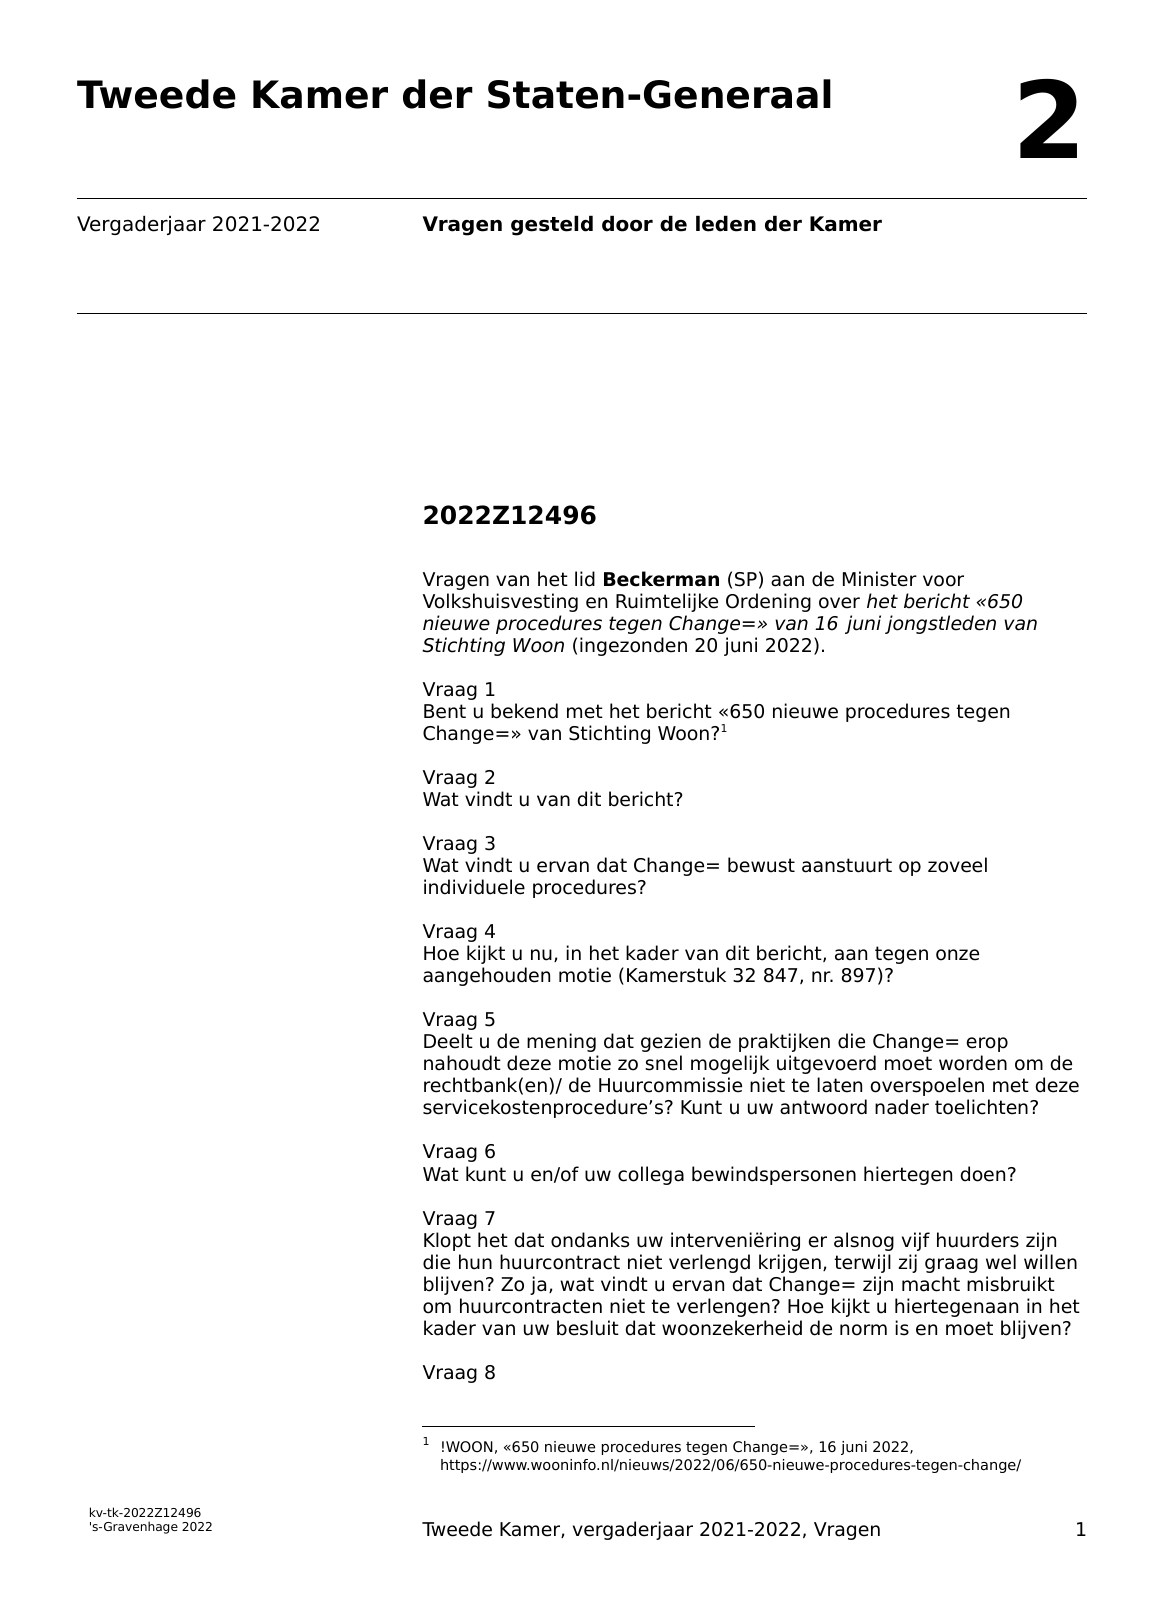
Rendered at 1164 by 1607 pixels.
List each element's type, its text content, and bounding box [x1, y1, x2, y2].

table_header 2 [886, 59, 1087, 198]
text Vraag 1 [422, 679, 1087, 701]
text Vraag 7 [422, 1208, 1087, 1229]
table_header Tweede Kamer der Staten-Generaal [77, 59, 886, 198]
text Bent u bekend met het bericht «650 nieuwe procedures tegen Change=» van Stichting Woon? [422, 701, 1087, 745]
text Wat vindt u van dit bericht? [422, 789, 1087, 811]
text Vraag 2 [422, 767, 1087, 789]
text Klopt het dat ondanks uw interveniëring er alsnog vijf huurders zijn die hun huurcontract niet verlengd krijgen, terwijl zij graag wel willen blijven? Zo ja, wat vindt u ervan dat Change= zijn macht misbruikt om huurcontracten niet te verlengen? Hoe kijkt u hiertegenaan in het kader van uw besluit dat woonzekerheid de norm is en moet blijven? [422, 1229, 1087, 1339]
table_cell Vragen gesteld door de leden der Kamer [422, 199, 1087, 313]
text Hoe kijkt u nu, in het kader van dit bericht, aan tegen onze aangehouden motie (Kamerstuk 32 847, nr. 897)? [422, 943, 1087, 987]
text Wat vindt u ervan dat Change= bewust aanstuurt op zoveel individuele procedures? [422, 855, 1087, 899]
text Vraag 8 [422, 1362, 1087, 1384]
text Vragen van het lid Beckerman (SP) aan de Minister voor Volkshuisvesting en Ruimtelijke Ordening over het bericht «650 nieuwe procedures tegen Change=» van 16 juni jongstleden van Stichting Woon (ingezonden 20 juni 2022). [422, 569, 1087, 657]
text Wat kunt u en/of uw collega bewindspersonen hiertegen doen? [422, 1163, 1087, 1185]
text Vraag 4 [422, 921, 1087, 943]
text kv-tk-2022Z12496 [88, 1506, 323, 1520]
text !WOON, «650 nieuwe procedures tegen Change=», 16 juni 2022, https://www.wooninfo.nl/nieuws/2022/06/650-nieuwe-procedures-tegen-change/ [422, 1435, 1087, 1474]
text 's-Gravenhage 2022 [88, 1520, 323, 1534]
text 2022Z12496 [422, 501, 1087, 531]
text Vraag 5 [422, 1009, 1087, 1031]
text Vraag 3 [422, 833, 1087, 855]
text Deelt u de mening dat gezien de praktijken die Change= erop nahoudt deze motie zo snel mogelijk uitgevoerd moet worden om de rechtbank(en)/ de Huurcommissie niet te laten overspoelen met deze servicekostenprocedure’s? Kunt u uw antwoord nader toelichten? [422, 1031, 1087, 1119]
table_cell Vergaderjaar 2021-2022 [77, 199, 422, 313]
text Vraag 6 [422, 1141, 1087, 1163]
